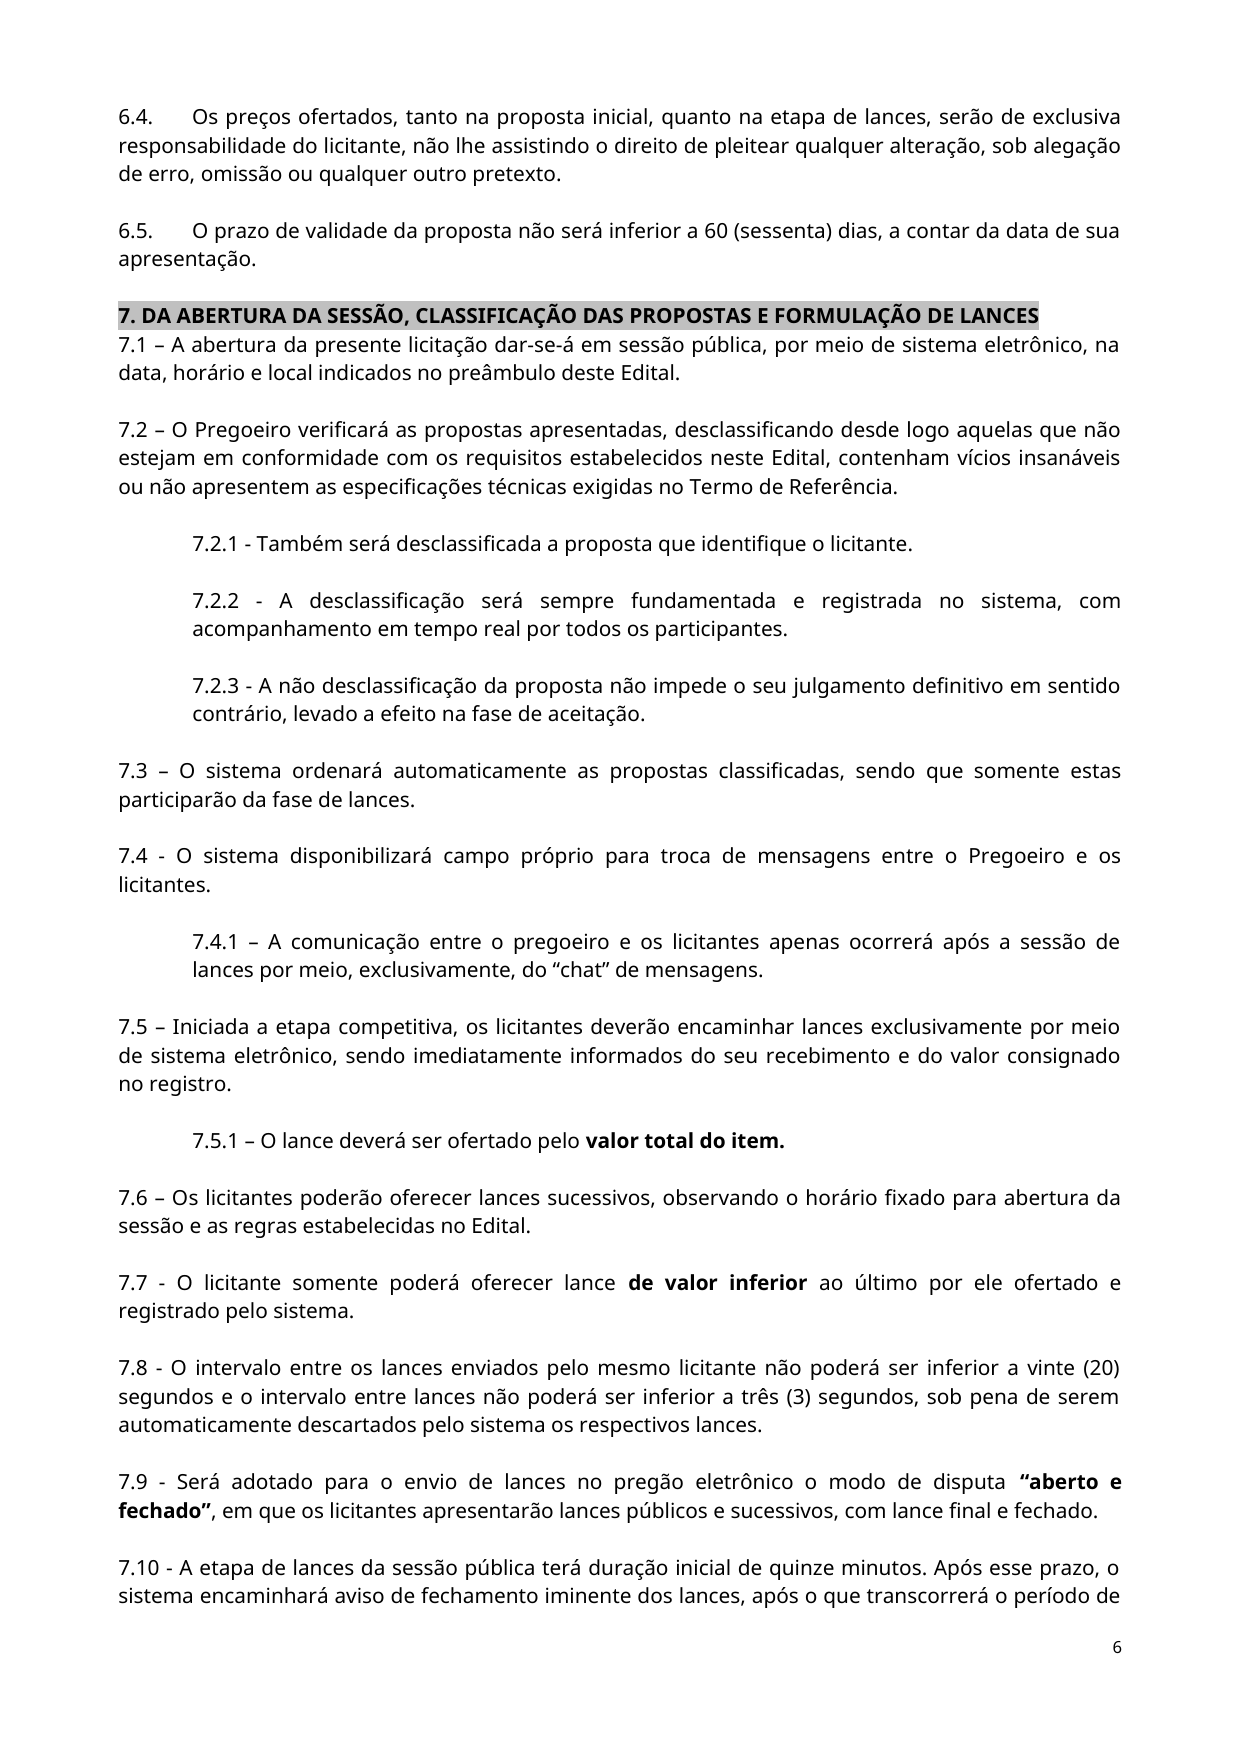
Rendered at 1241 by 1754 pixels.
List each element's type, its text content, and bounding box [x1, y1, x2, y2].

text 7.5.1 – O lance deverá ser ofertado pelo valor total do item. [192, 1126, 1122, 1154]
list 7.6 – Os licitantes poderão oferecer lances sucessivos, observando o horário fixado para abertura da sessão e as regras estabelecidas no Edital. [118, 1183, 1122, 1240]
text 7.2 – O Pregoeiro verificará as propostas apresentadas, desclassificando desde logo aquelas que não estejam em conformidade com os requisitos estabelecidos neste Edital, contenham vícios insanáveis ou não apresentem as especificações técnicas exigidas no Termo de Referência. [118, 415, 1122, 500]
text 7.1 – A abertura da presente licitação dar-se-á em sessão pública, por meio de sistema eletrônico, na data, horário e local indicados no preâmbulo deste Edital. [118, 330, 1122, 387]
list 7.10 - A etapa de lances da sessão pública terá duração inicial de quinze minutos. Após esse prazo, o sistema encaminhará aviso de fechamento iminente dos lances, após o que transcorrerá o período de [118, 1553, 1122, 1609]
list 7.8 - O intervalo entre os lances enviados pelo mesmo licitante não poderá ser inferior a vinte (20) segundos e o intervalo entre lances não poderá ser inferior a três (3) segundos, sob pena de serem automaticamente descartados pelo sistema os respectivos lances. [118, 1353, 1122, 1439]
text 7.2.3 - A não desclassificação da proposta não impede o seu julgamento definitivo em sentido contrário, levado a efeito na fase de aceitação. [192, 671, 1122, 728]
text 7.2.2 - A desclassificação será sempre fundamentada e registrada no sistema, com acompanhamento em tempo real por todos os participantes. [192, 586, 1122, 643]
text 7.3 – O sistema ordenará automaticamente as propostas classificadas, sendo que somente estas participarão da fase de lances. [118, 756, 1122, 813]
text 6.5. O prazo de validade da proposta não será inferior a 60 (sessenta) dias, a contar da data de sua apresentação. [118, 216, 1122, 273]
text 7.4.1 – A comunicação entre o pregoeiro e os licitantes apenas ocorrerá após a sessão de lances por meio, exclusivamente, do “chat” de mensagens. [192, 927, 1122, 984]
text 7. DA ABERTURA DA SESSÃO, CLASSIFICAÇÃO DAS PROPOSTAS E FORMULAÇÃO DE LANCES [118, 301, 1122, 330]
text 6.4. Os preços ofertados, tanto na proposta inicial, quanto na etapa de lances, serão de exclusiva responsabilidade do licitante, não lhe assistindo o direito de pleitear qualquer alteração, sob alegação de erro, omissão ou qualquer outro pretexto. [118, 102, 1122, 188]
list 7.7 - O licitante somente poderá oferecer lance de valor inferior ao último por ele ofertado e registrado pelo sistema. [118, 1268, 1122, 1325]
text 7.5 – Iniciada a etapa competitiva, os licitantes deverão encaminhar lances exclusivamente por meio de sistema eletrônico, sendo imediatamente informados do seu recebimento e do valor consignado no registro. [118, 1012, 1122, 1098]
list 7.9 - Será adotado para o envio de lances no pregão eletrônico o modo de disputa “aberto e fechado”, em que os licitantes apresentarão lances públicos e sucessivos, com lance final e fechado. [118, 1467, 1122, 1524]
text 7.4 - O sistema disponibilizará campo próprio para troca de mensagens entre o Pregoeiro e os licitantes. [118, 842, 1122, 898]
text 7.2.1 - Também será desclassificada a proposta que identifique o licitante. [192, 529, 1122, 557]
